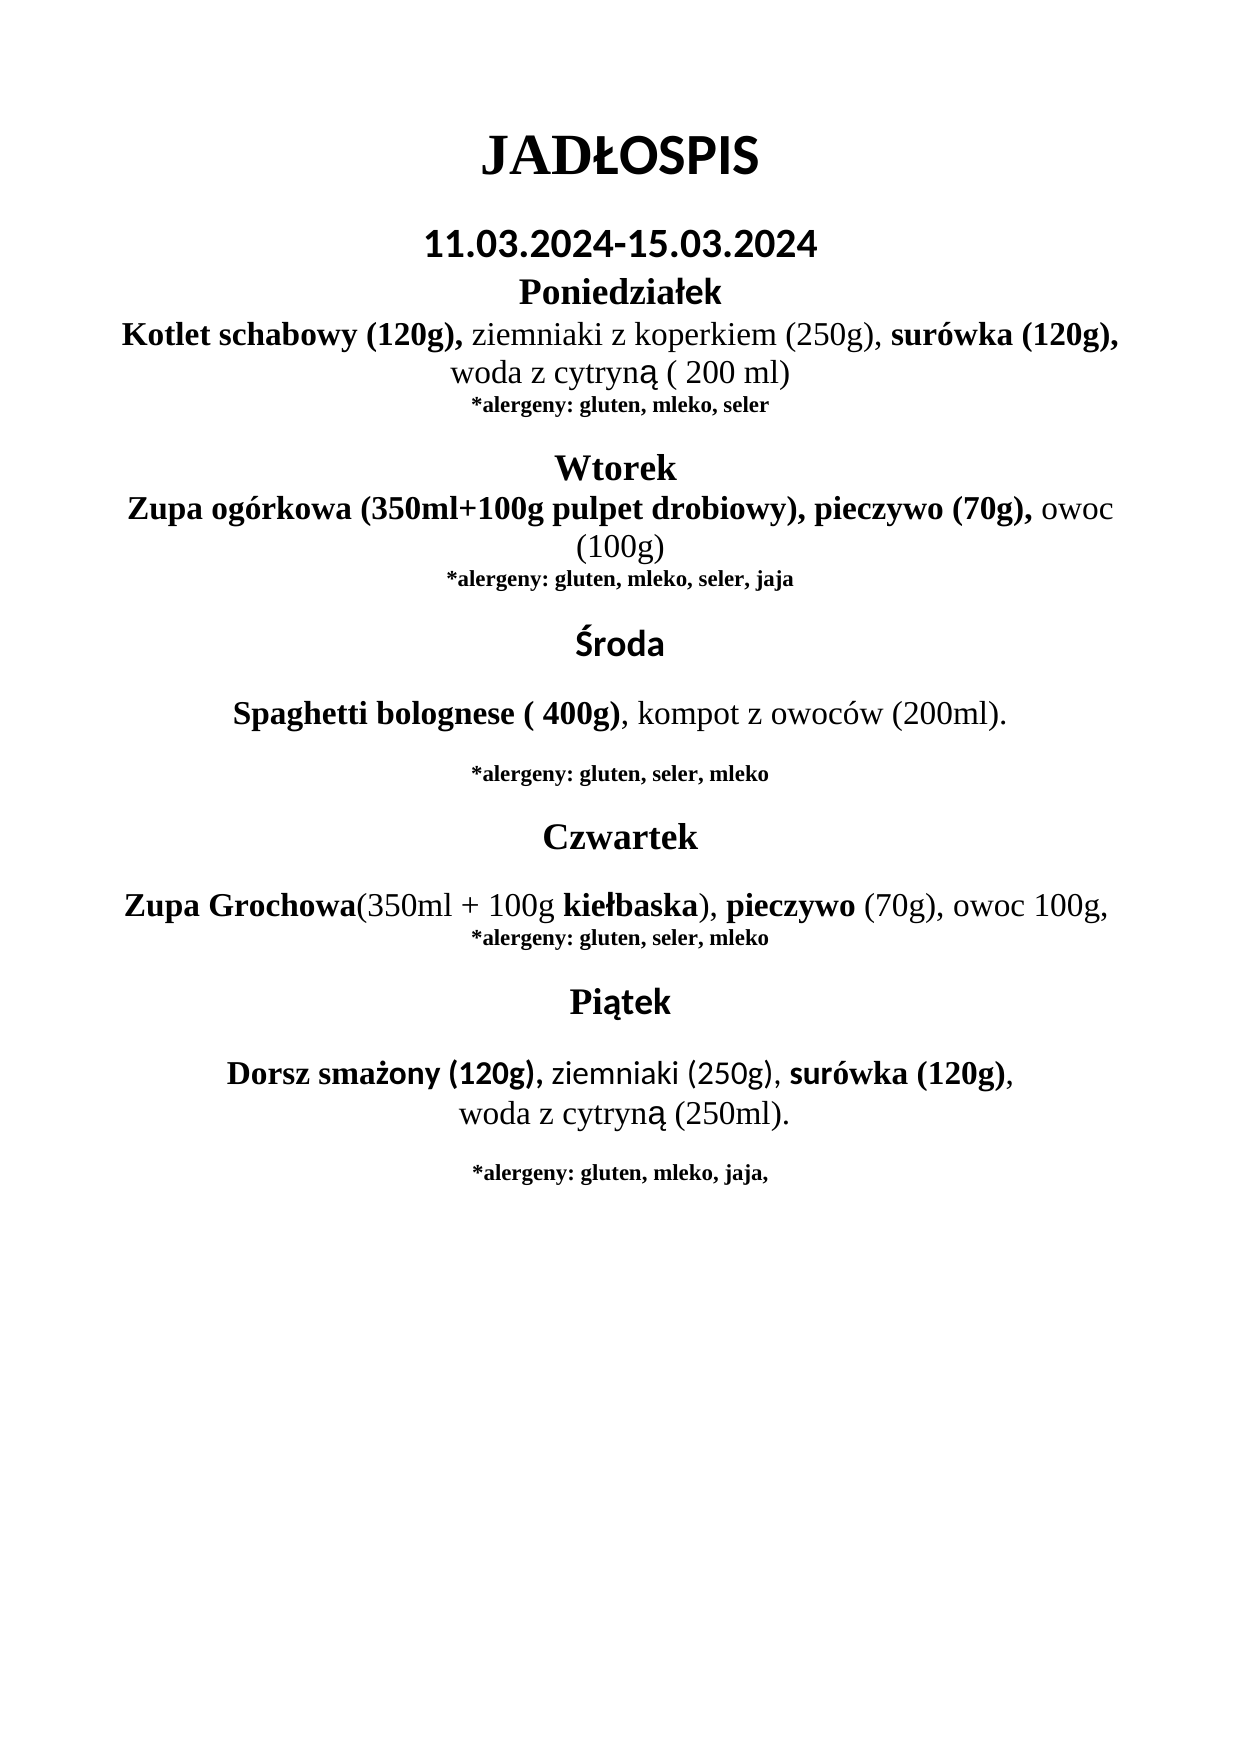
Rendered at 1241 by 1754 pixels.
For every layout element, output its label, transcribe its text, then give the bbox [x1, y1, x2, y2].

text Poniedziałek [118, 268, 1122, 314]
text *alergeny: gluten, mleko, jaja, [118, 1159, 1122, 1186]
text Zupa ogórkowa (350ml+100g pulpet drobiowy), pieczywo (70g), owoc (100g) [118, 488, 1122, 565]
text Piątek [118, 978, 1122, 1024]
text *alergeny: gluten, mleko, seler, jaja [118, 565, 1122, 591]
text Kotlet schabowy (120g), ziemniaki z koperkiem (250g), surówka (120g), woda z cytryną ( 200 ml) [118, 314, 1122, 391]
text Środa [118, 619, 1122, 665]
text JADŁOSPIS [118, 118, 1122, 189]
text woda z cytryną (250ml). [118, 1093, 1122, 1131]
text *alergeny: gluten, mleko, seler [118, 391, 1122, 417]
text Spaghetti bolognese ( 400g), kompot z owoców (200ml). [118, 693, 1122, 732]
text *alergeny: gluten, seler, mleko [118, 924, 1122, 950]
text Wtorek [118, 445, 1122, 488]
text Zupa Grochowa(350ml + 100g kiełbaska), pieczywo (70g), owoc 100g, [118, 885, 1122, 924]
text *alergeny: gluten, seler, mleko [118, 760, 1122, 786]
text 11.03.2024-15.03.2024 [118, 217, 1122, 268]
text Dorsz smażony (120g), ziemniaki (250g), surówka (120g), [118, 1052, 1122, 1093]
text Czwartek [118, 814, 1122, 857]
